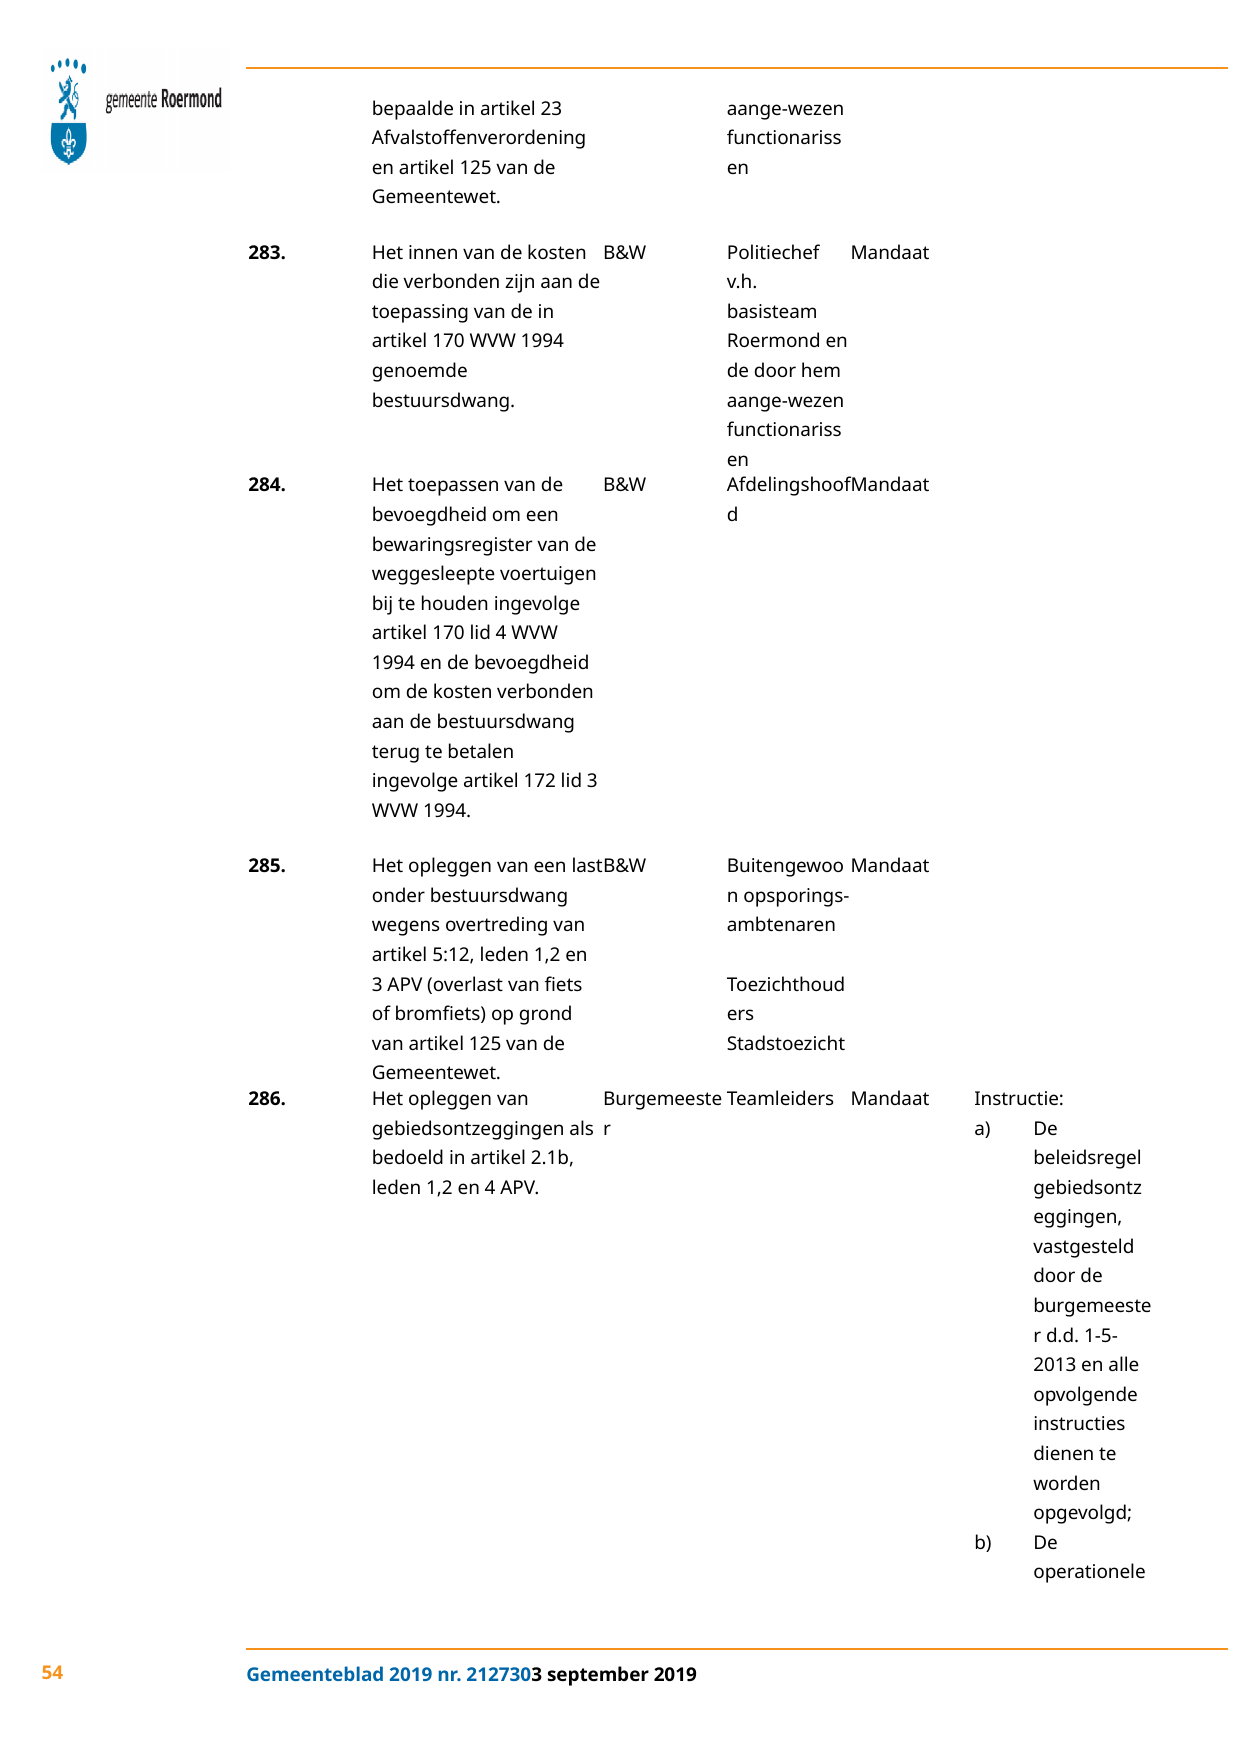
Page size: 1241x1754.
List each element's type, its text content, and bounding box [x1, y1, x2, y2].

table_cell Teamleiders [727, 1085, 850, 1584]
table_cell Het toepassen van de bevoegdheid om een bewaringsregister van de weggesleepte voertuigen bij te houden ingevolge artikel 170 lid 4 WVW 1994 en de bevoegdheid om de kosten verbonden aan de bestuursdwang terug te betalen ingevolge artikel 172 lid 3 WVW 1994. [372, 472, 603, 852]
table_cell Het opleggen van gebiedsontzeggingen als bedoeld in artikel 2.1b, leden 1,2 en 4 APV. [372, 1085, 603, 1584]
table_header [850, 95, 974, 239]
table_cell 284. [248, 472, 372, 852]
table_cell Mandaat [850, 853, 974, 1085]
picture [41, 47, 231, 172]
table_header aange-wezen functionarissen [727, 95, 850, 239]
table_cell [974, 853, 1152, 1085]
table_cell Mandaat [850, 1085, 974, 1584]
table_cell [974, 472, 1152, 852]
table_cell 283. [248, 239, 372, 472]
table_cell Politiechef v.h. basisteam Roermond en de door hem aange-wezen functionarissen [727, 239, 850, 472]
table_cell Afdelingshoofd [727, 472, 850, 852]
table_header [603, 95, 727, 239]
table_cell B&W [603, 853, 727, 1085]
table_cell B&W [603, 472, 727, 852]
table_header bepaalde in artikel 23 Afvalstoffenverordening en artikel 125 van de Gemeentewet. [372, 95, 603, 239]
table_cell Mandaat [850, 239, 974, 472]
table_cell Mandaat [850, 472, 974, 852]
table_header [974, 95, 1152, 239]
table_cell [974, 239, 1152, 472]
table_cell Het opleggen van een last onder bestuursdwang wegens overtreding van artikel 5:12, leden 1,2 en 3 APV (overlast van fiets of bromfiets) op grond van artikel 125 van de Gemeentewet. [372, 853, 603, 1085]
table_cell Het innen van de kosten die verbonden zijn aan de toepassing van de in artikel 170 WVW 1994 genoemde bestuursdwang. [372, 239, 603, 472]
table_cell Buitengewoon opsporings-ambtenaren Toezichthouders Stadstoezicht [727, 853, 850, 1085]
table_cell 286. [248, 1085, 372, 1584]
table_cell Burgemeester [603, 1085, 727, 1584]
table_cell B&W [603, 239, 727, 472]
table_cell 285. [248, 853, 372, 1085]
table_header [248, 95, 372, 239]
table_cell Instructie: De beleidsregel gebiedsontzeggingen, vastgesteld door de burgemeester d.d. 1-5-2013 en alle opvolgende instructies dienen te worden opgevolgd; De operationele [974, 1085, 1152, 1584]
